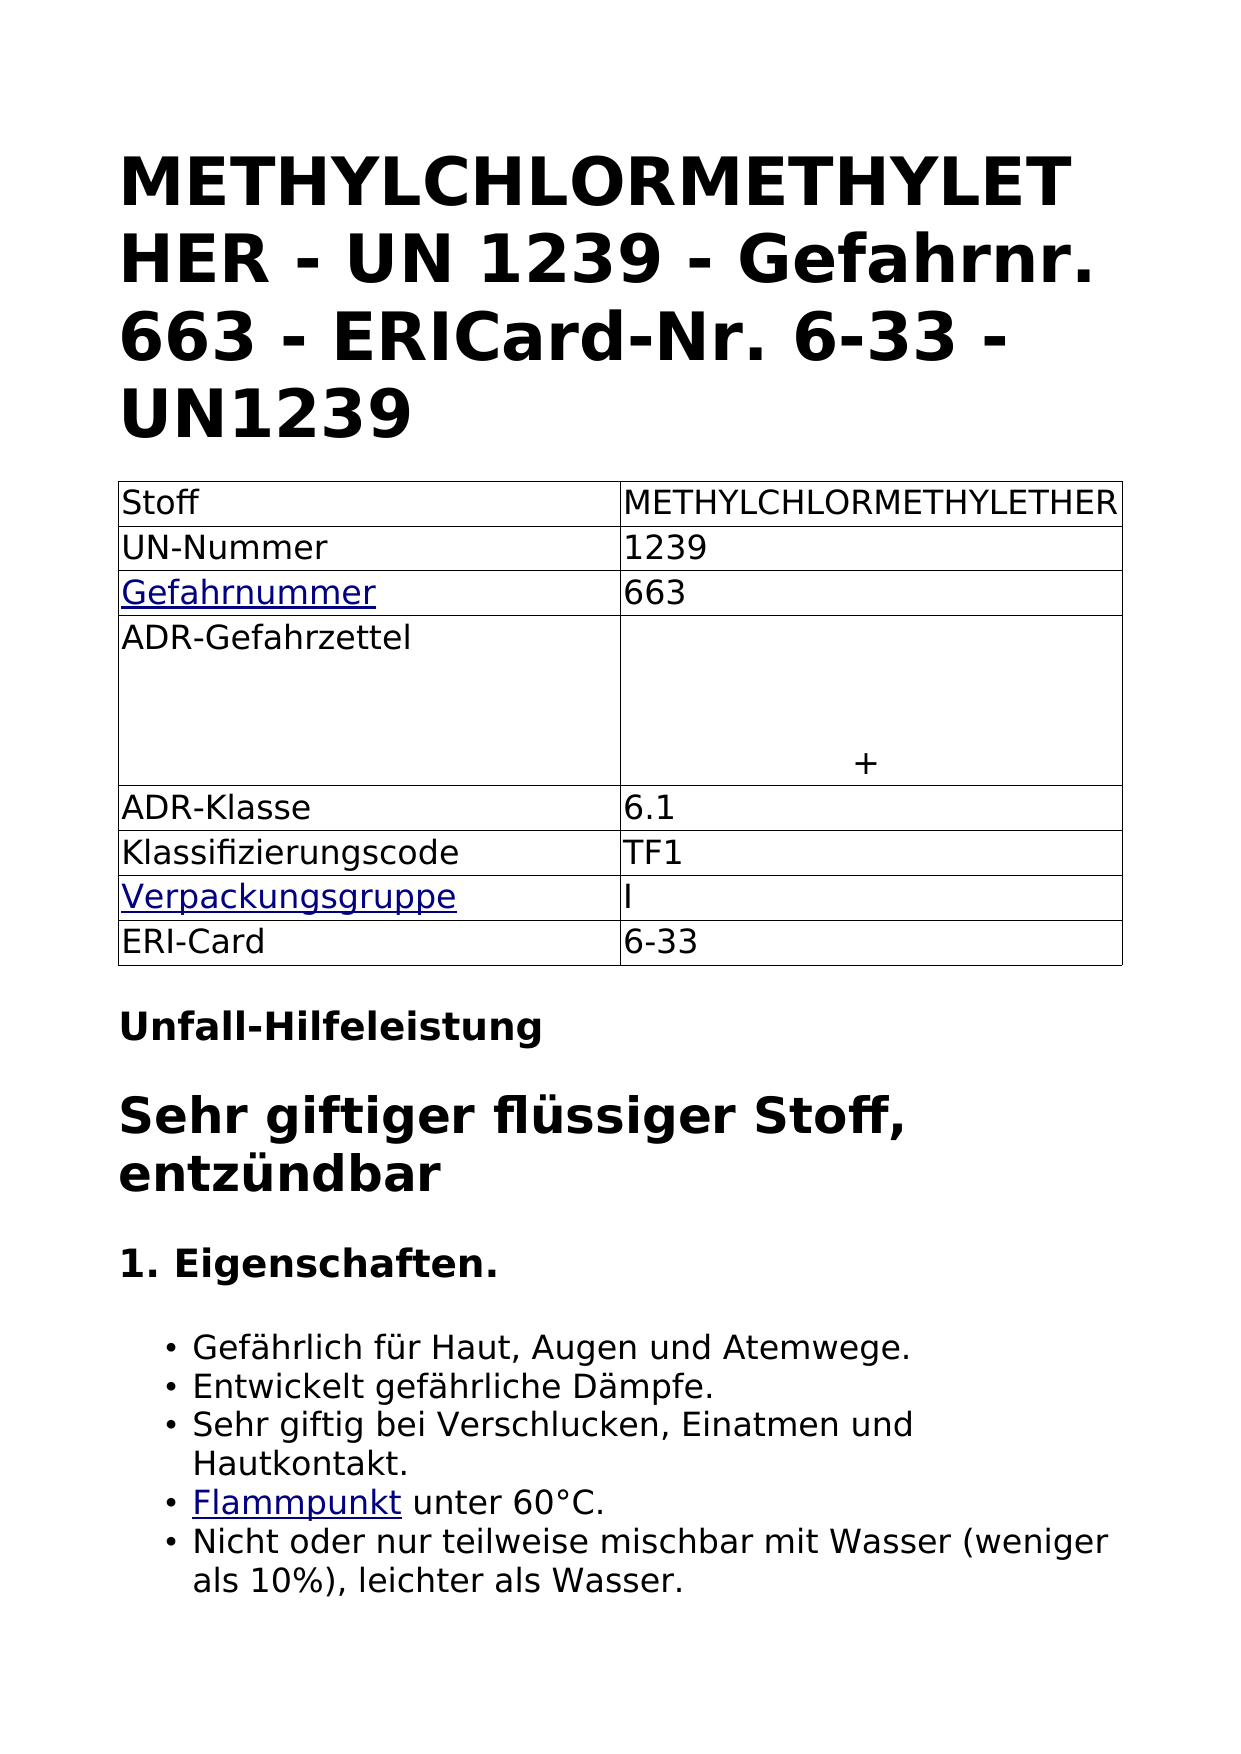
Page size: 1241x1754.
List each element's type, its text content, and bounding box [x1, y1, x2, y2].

subtitle Unfall-Hilfeleistung [118, 1004, 1122, 1049]
table_cell UN-Nummer [119, 527, 620, 570]
table_cell Gefahrnummer [119, 571, 620, 615]
table_cell ADR-Gefahrzettel [119, 616, 620, 785]
table_cell Klassifizierungscode [119, 831, 620, 875]
table_header METHYLCHLORMETHYLETHER [621, 482, 1122, 526]
table_cell ADR-Klasse [119, 786, 620, 830]
table_header Stoff [119, 482, 620, 526]
list Entwickelt gefährliche Dämpfe. [177, 1367, 1122, 1406]
table_cell 663 [621, 571, 1122, 615]
list Flammpunkt unter 60°C. [177, 1484, 1122, 1522]
list Gefährlich für Haut, Augen und Atemwege. [177, 1328, 1122, 1367]
table_cell 1239 [621, 527, 1122, 570]
table_cell Verpackungsgruppe [119, 876, 620, 920]
table_cell + [621, 616, 1122, 785]
table_cell 6.1 [621, 786, 1122, 830]
list Nicht oder nur teilweise mischbar mit Wasser (weniger als 10%), leichter als Wasser. [177, 1522, 1122, 1600]
list Sehr giftig bei Verschlucken, Einatmen und Hautkontakt. [177, 1406, 1122, 1484]
table_cell TF1 [621, 831, 1122, 875]
table_cell ERI-Card [119, 921, 620, 964]
subtitle Sehr giftiger flüssiger Stoff, entzündbar [118, 1087, 1122, 1203]
subtitle 1. Eigenschaften. [118, 1241, 1122, 1286]
table_cell I [621, 876, 1122, 920]
table_cell 6-33 [621, 921, 1122, 964]
subtitle METHYLCHLORMETHYLETHER - UN 1239 - Gefahrnr. 663 - ERICard-Nr. 6-33 - UN1239 [118, 143, 1122, 453]
